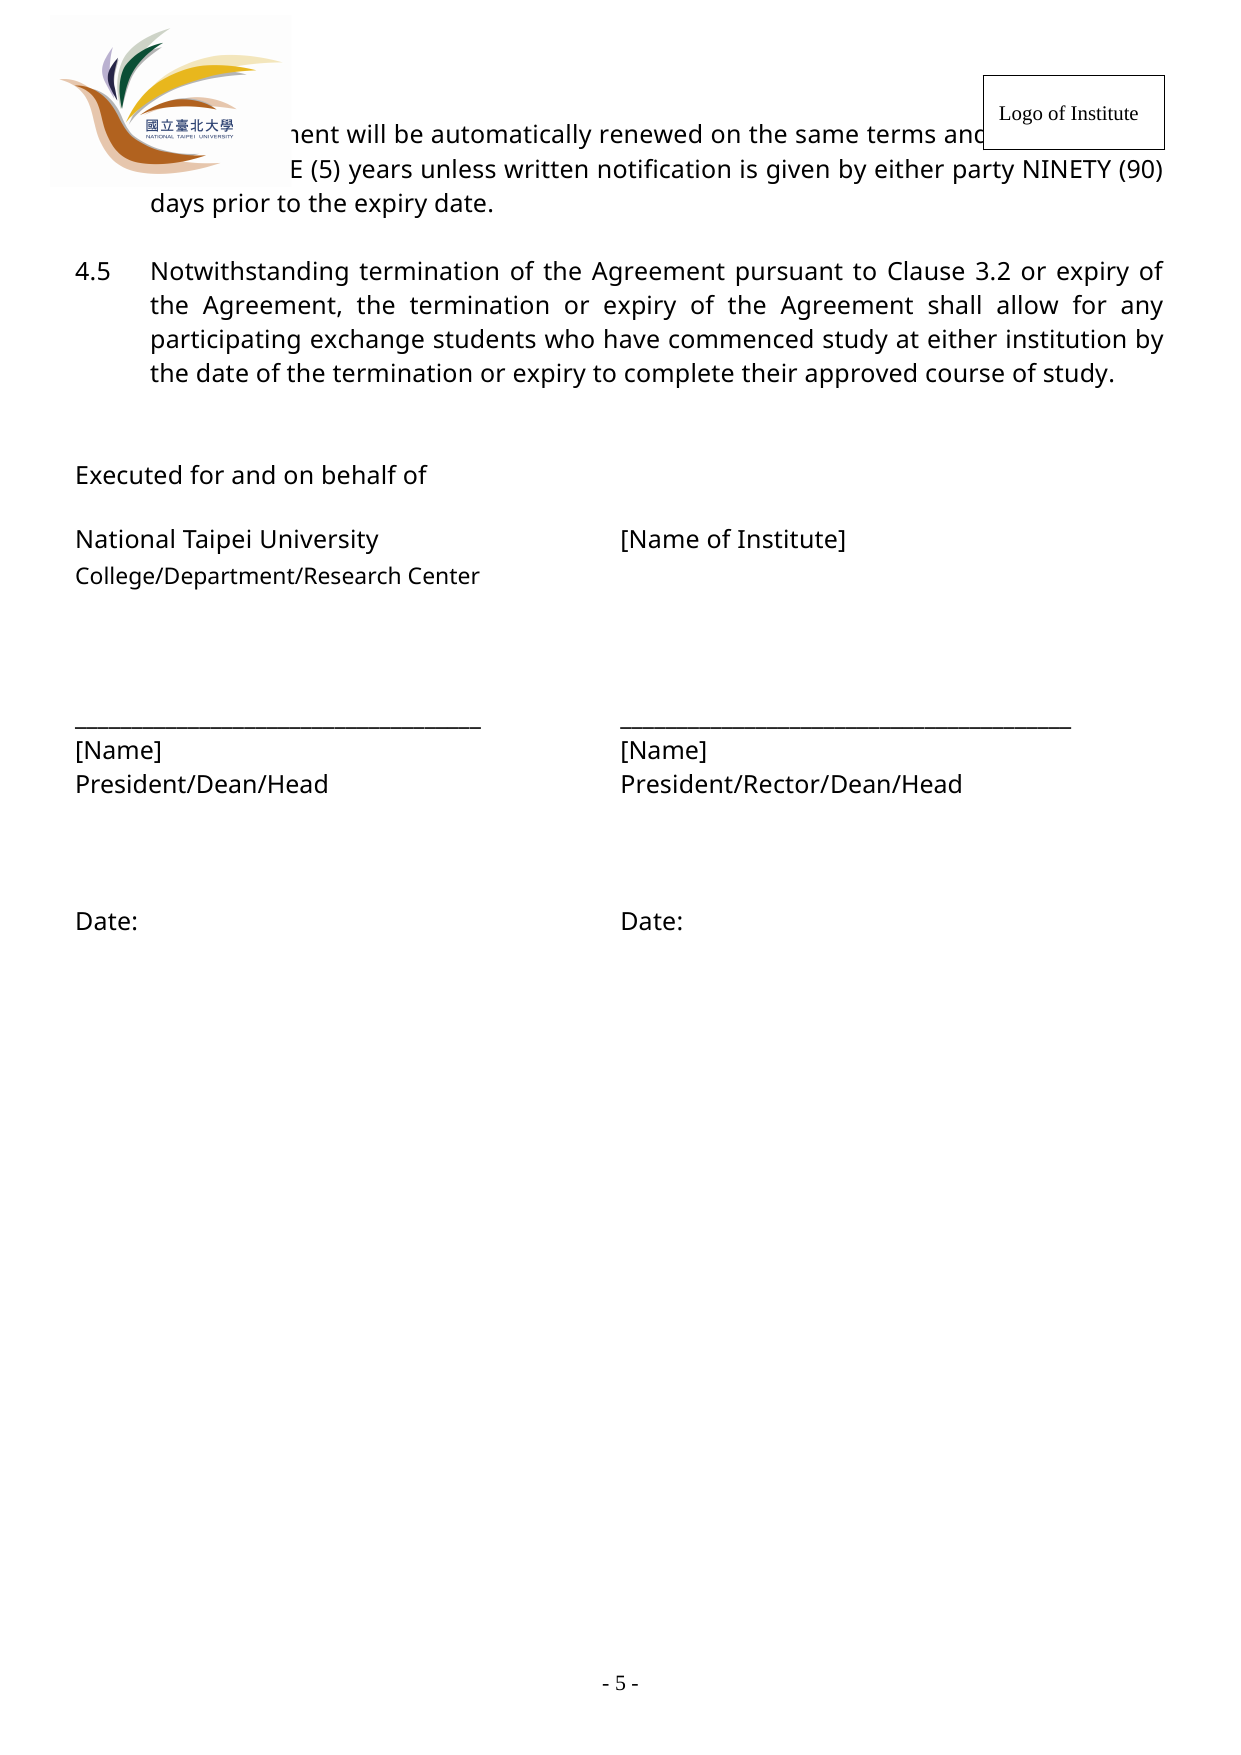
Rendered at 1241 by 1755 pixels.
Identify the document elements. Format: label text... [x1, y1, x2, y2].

text 4.5 Notwithstanding termination of the Agreement pursuant to Clause 3.2 or expiry of the Agreement, the termination or expiry of the Agreement shall allow for any participating exchange students who have commenced study at either institution by the date of the termination or expiry to complete their approved course of study. [75, 253, 1165, 390]
table_header National Taipei University College/Department/Research Center ____________________________________ [75, 520, 620, 733]
table_cell [75, 835, 620, 903]
table_cell Date: [75, 903, 620, 937]
table_cell [Name] President/Rector/Dean/Head [620, 733, 1165, 835]
table_cell [620, 835, 1165, 903]
text Executed for and on behalf of [75, 458, 1165, 492]
table_cell [Name] President/Dean/Head [75, 733, 620, 835]
text 4.4 This Agreement will be automatically renewed on the same terms and conditions for another FIVE (5) years unless written notification is given by either party NINETY (90) days prior to the expiry date. [75, 117, 1165, 219]
table_header [Name of Institute] ________________________________________ [620, 520, 1165, 733]
table_cell Date: [620, 903, 1165, 937]
